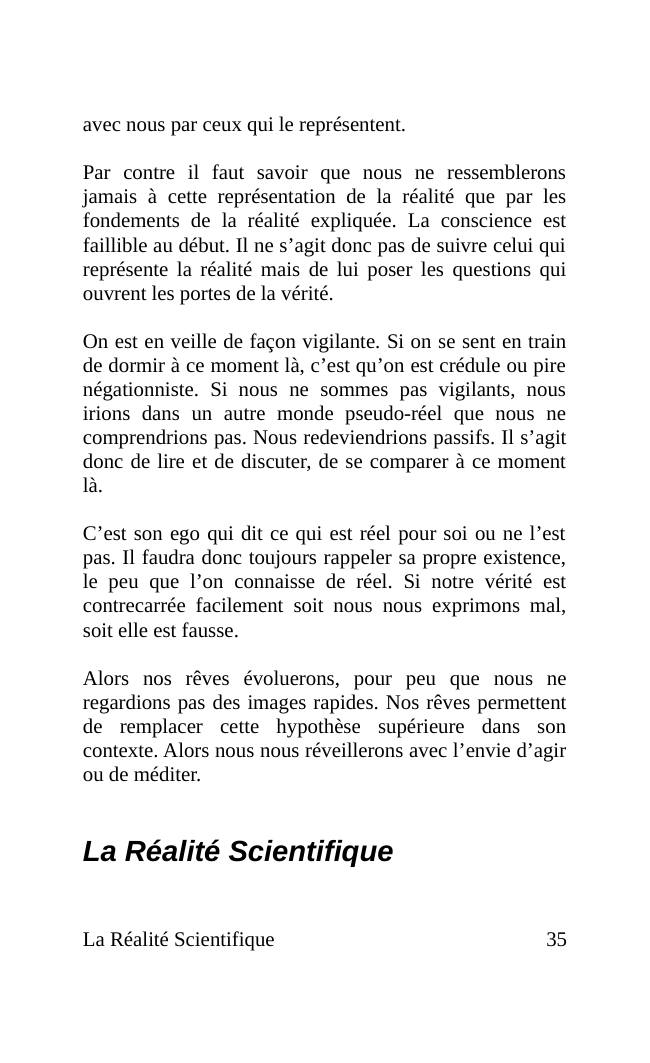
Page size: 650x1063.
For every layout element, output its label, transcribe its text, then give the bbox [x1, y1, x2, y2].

text avec nous par ceux qui le représentent. [83, 112, 567, 136]
subtitle La Réalité Scientifique [83, 834, 567, 868]
text Par contre il faut savoir que nous ne ressemblerons jamais à cette représentation de la réalité que par les fondements de la réalité expliquée. La conscience est faillible au début. Il ne s’agit donc pas de suivre celui qui représente la réalité mais de lui poser les questions qui ouvrent les portes de la vérité. [83, 160, 567, 305]
text Alors nos rêves évoluerons, pour peu que nous ne regardions pas des images rapides. Nos rêves permettent de remplacer cette hypothèse supérieure dans son contexte. Alors nous nous réveillerons avec l’envie d’agir ou de méditer. [83, 666, 567, 786]
text C’est son ego qui dit ce qui est réel pour soi ou ne l’est pas. Il faudra donc toujours rappeler sa propre existence, le peu que l’on connaisse de réel. Si notre vérité est contrecarrée facilement soit nous nous exprimons mal, soit elle est fausse. [83, 521, 567, 642]
text On est en veille de façon vigilante. Si on se sent en train de dormir à ce moment là, c’est qu’on est crédule ou pire négationniste. Si nous ne sommes pas vigilants, nous irions dans un autre monde pseudo-réel que nous ne comprendrions pas. Nous redeviendrions passifs. Il s’agit donc de lire et de discuter, de se comparer à ce moment là. [83, 329, 567, 497]
